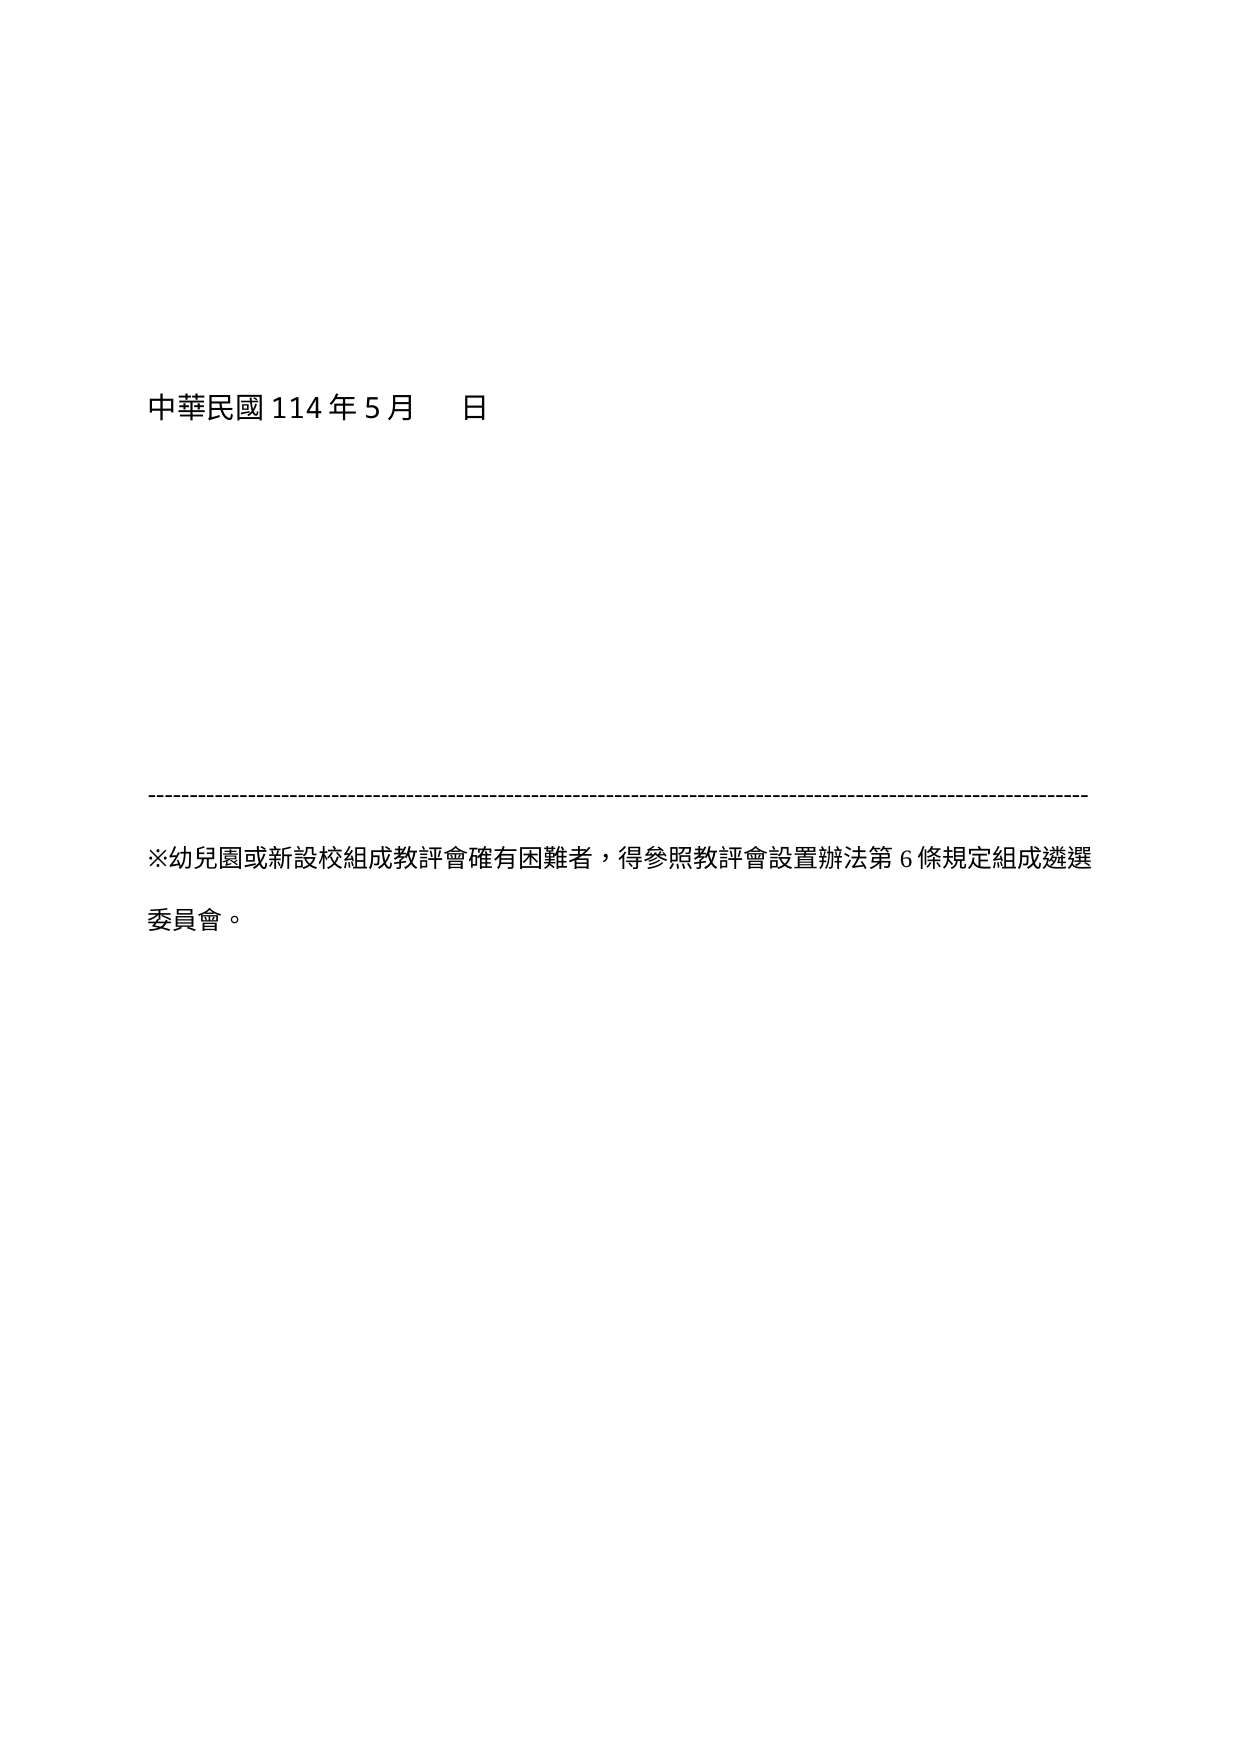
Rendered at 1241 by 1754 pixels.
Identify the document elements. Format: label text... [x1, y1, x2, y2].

text ※幼兒園或新設校組成教評會確有困難者，得參照教評會設置辦法第6條規定組成遴選委員會。 [148, 814, 1092, 939]
text 中華民國114年5月 日 [148, 364, 1092, 427]
text ----------------------------------------------------------------------------------------------------------------- [148, 752, 1092, 814]
